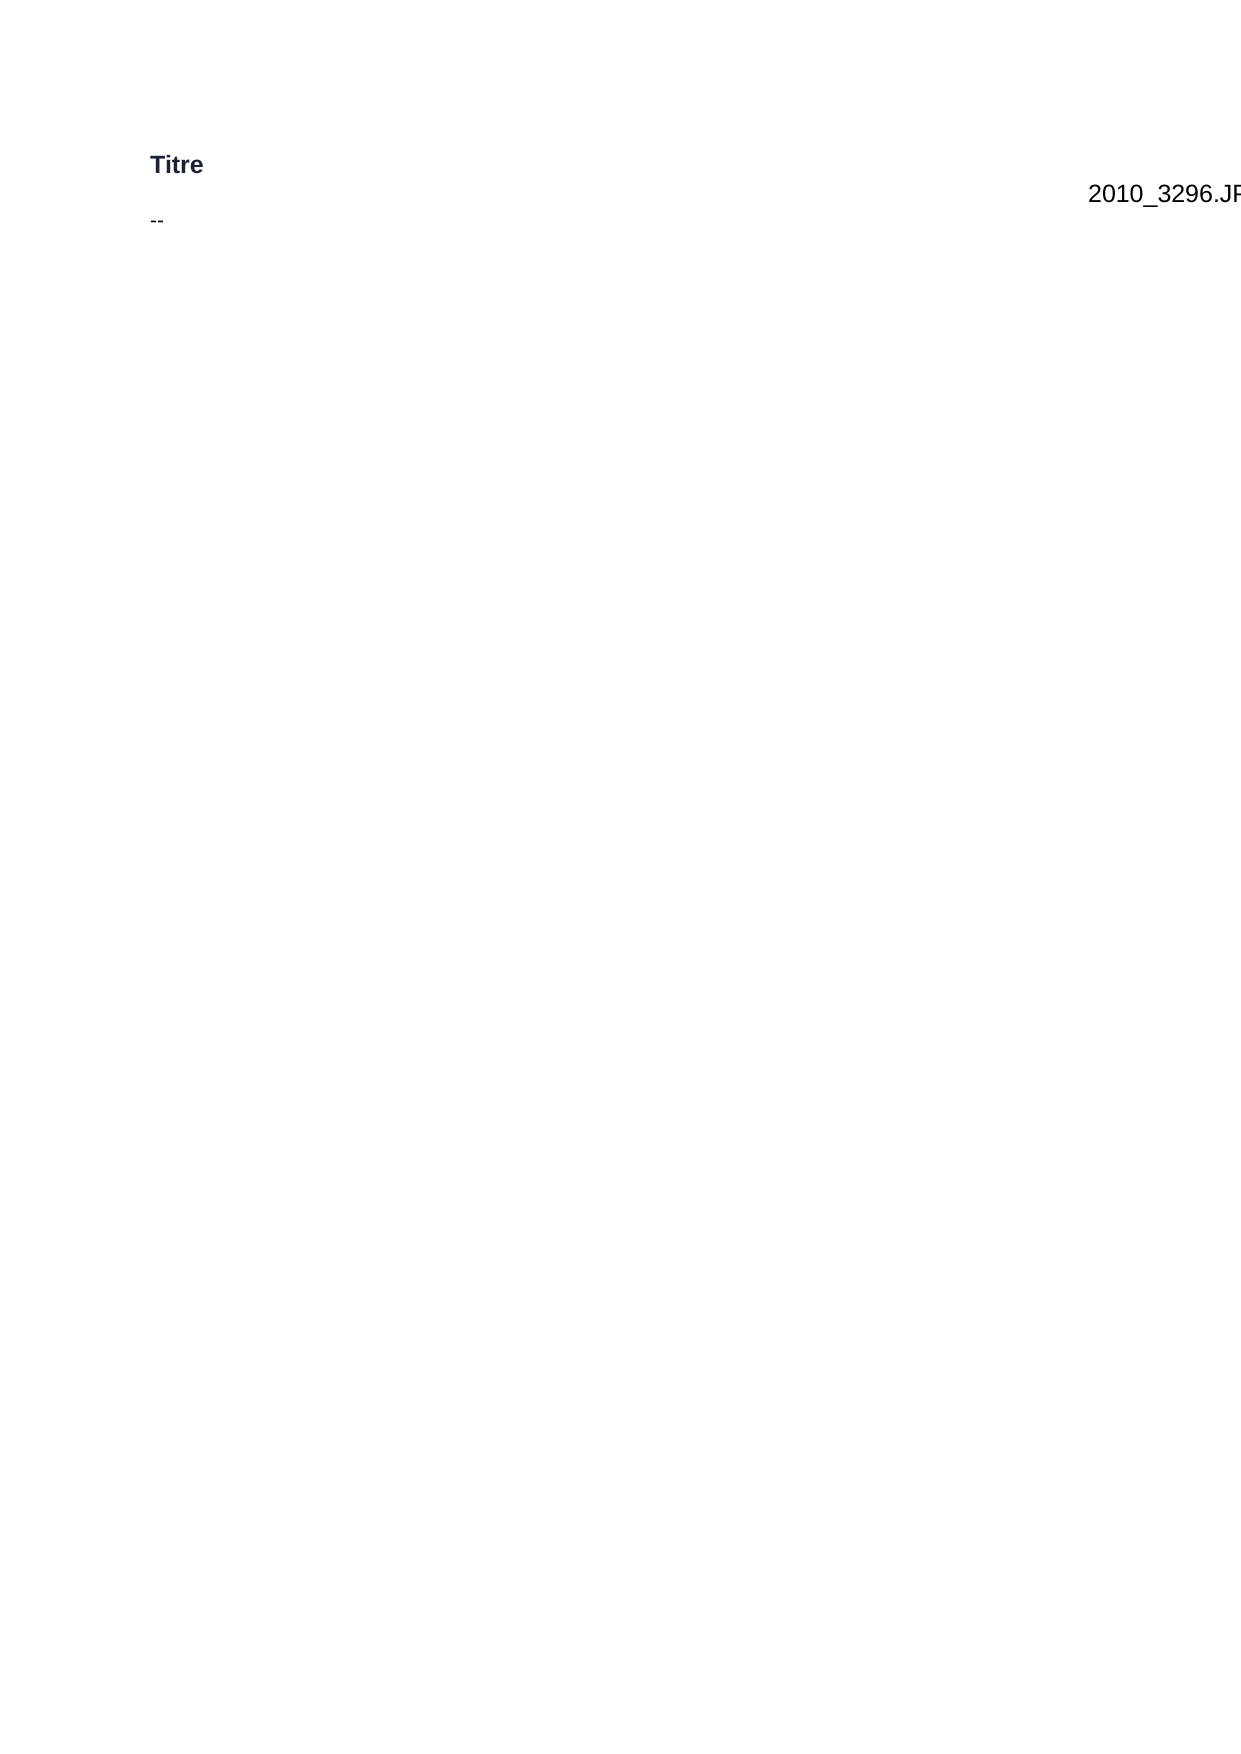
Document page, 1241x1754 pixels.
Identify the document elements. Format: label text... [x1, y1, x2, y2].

text -- [150, 207, 1090, 231]
text 2010_3296.JPG [1088, 179, 1240, 207]
text Titre [150, 150, 1090, 179]
